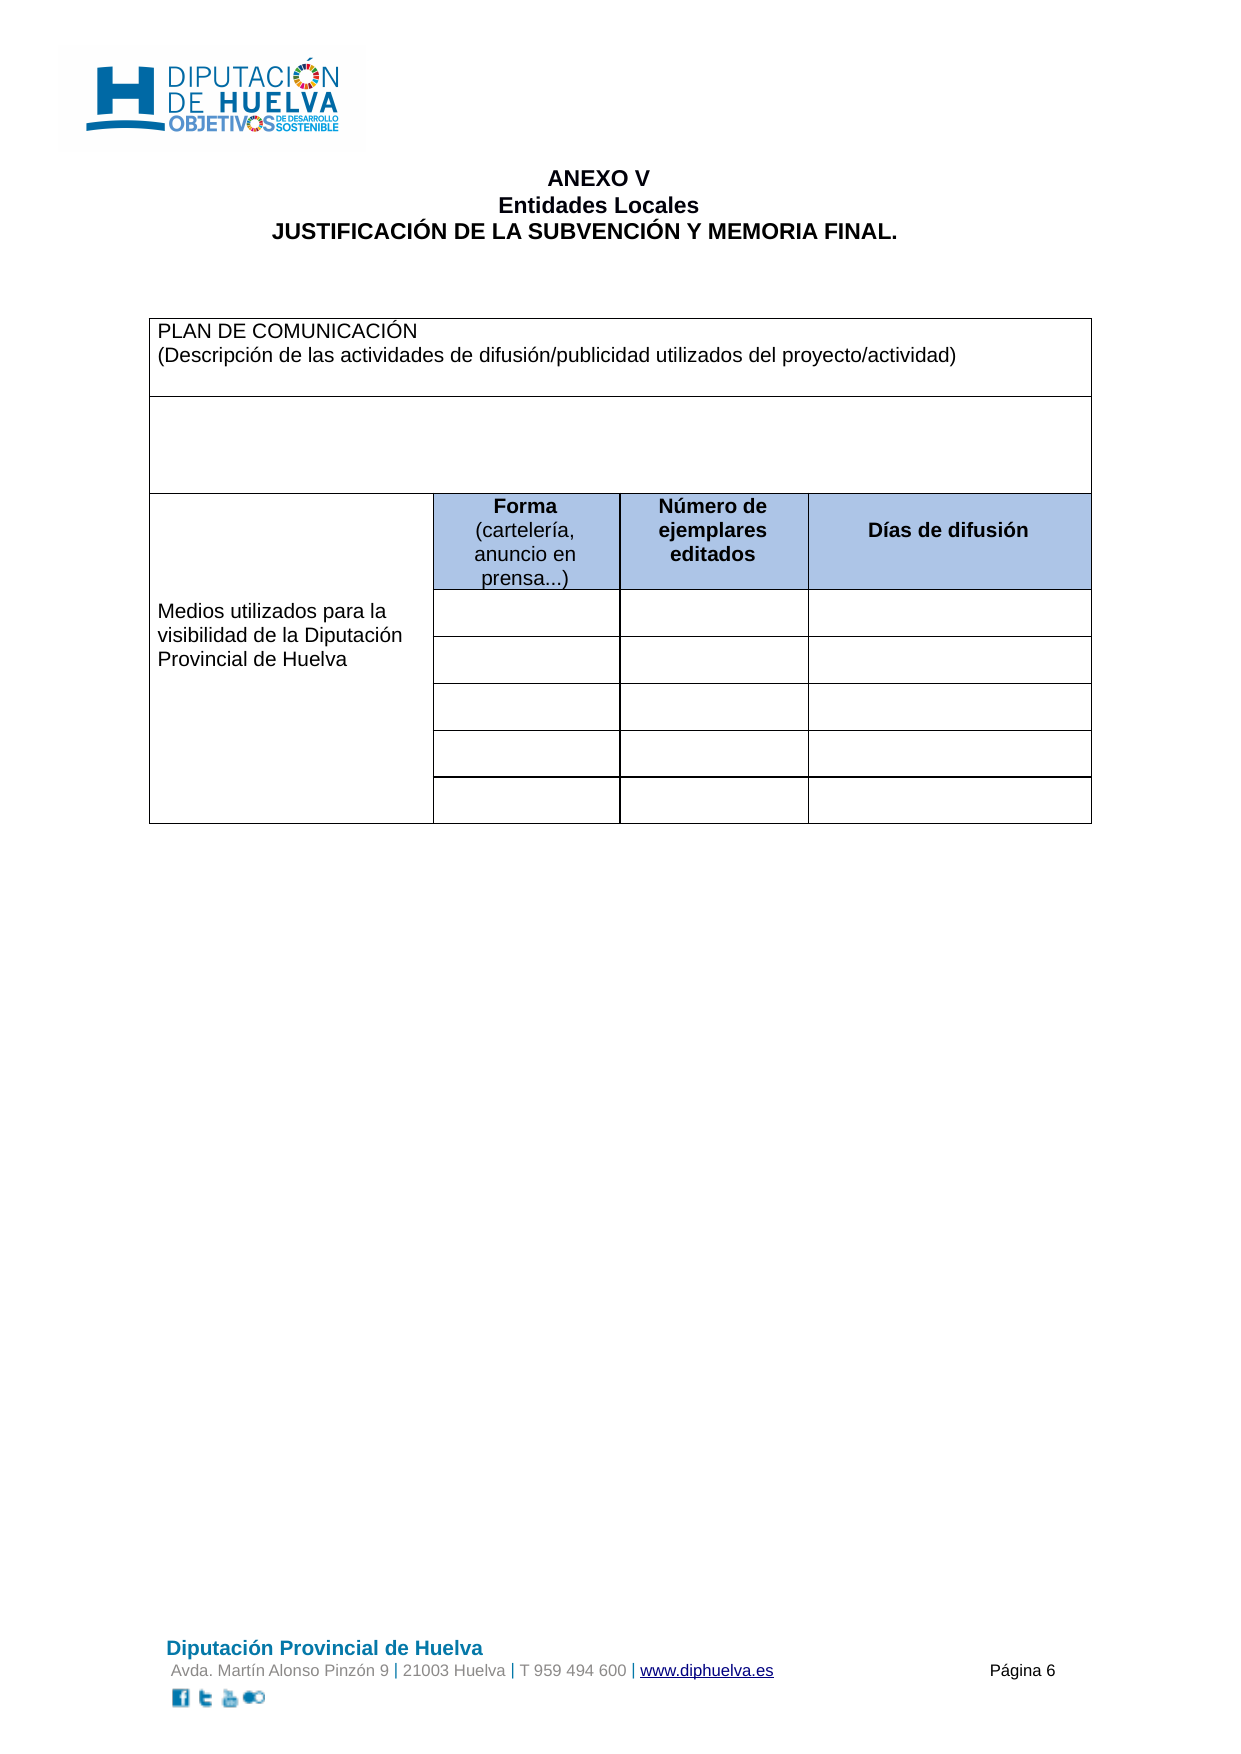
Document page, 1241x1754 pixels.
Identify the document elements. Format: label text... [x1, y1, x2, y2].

text ANEXO V [177, 165, 1020, 192]
table_cell [809, 731, 1091, 776]
table_cell [434, 684, 619, 730]
table_cell [434, 590, 619, 636]
table_cell [809, 778, 1091, 823]
table_cell [621, 590, 808, 636]
table_cell [809, 684, 1091, 730]
table_cell [434, 778, 619, 823]
table_cell [621, 778, 808, 823]
table_cell [809, 590, 1091, 636]
table_cell [150, 397, 1091, 492]
text Entidades Locales [177, 192, 1020, 218]
table_cell [621, 637, 808, 683]
table_cell [434, 637, 619, 683]
table_cell Medios utilizados para la visibilidad de la Diputación Provincial de Huelva [150, 494, 433, 823]
picture [57, 45, 366, 152]
table_cell [809, 637, 1091, 683]
table_cell Días de difusión [809, 494, 1091, 589]
text JUSTIFICACIÓN DE LA SUBVENCIÓN Y MEMORIA FINAL. [148, 218, 1022, 244]
table_cell [434, 731, 619, 776]
table_cell Número de ejemplares editados [621, 494, 808, 589]
table_header PLAN DE COMUNICACIÓN (Descripción de las actividades de difusión/publicidad utilizados del proyecto/actividad) [150, 319, 1091, 396]
table_cell [621, 731, 808, 776]
table_cell [621, 684, 808, 730]
table_cell Forma (cartelería, anuncio en prensa...) [434, 494, 619, 589]
